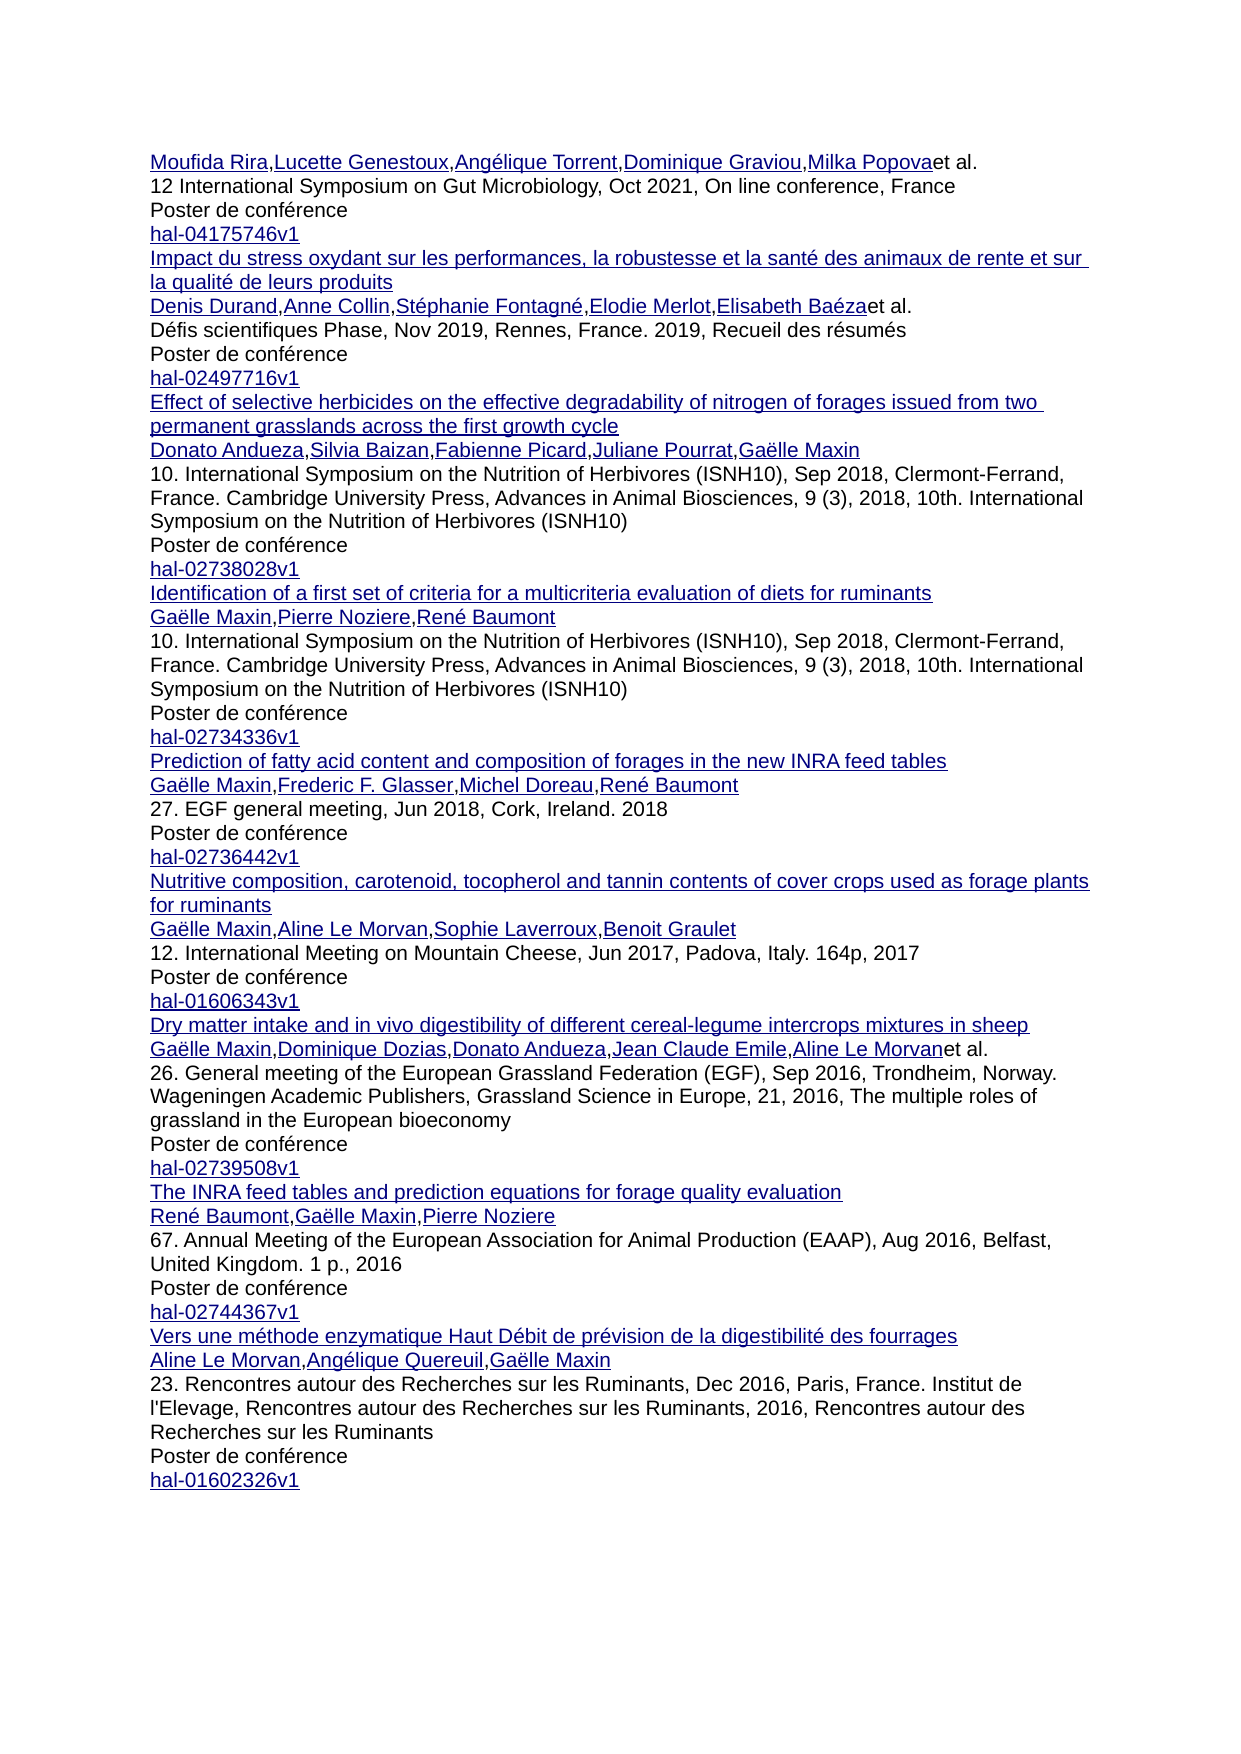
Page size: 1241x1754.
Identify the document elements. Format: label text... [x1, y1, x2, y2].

table_cell Impact du stress oxydant sur les performances, la robustesse et la santé des animaux de rente et sur la qualité de leurs produits Denis Durand,Anne Collin,Stéphanie Fontagné,Elodie Merlot,Elisabeth Baézaet al. Défis scientifiques Phase, Nov 2019, Rennes, France. 2019, Recueil des résumés Poster de conférence hal-02497716v1 [150, 246, 1090, 389]
table_cell Prediction of fatty acid content and composition of forages in the new INRA feed tables Gaëlle Maxin,Frederic F. Glasser,Michel Doreau,René Baumont 27. EGF general meeting, Jun 2018, Cork, Ireland. 2018 Poster de conférence hal-02736442v1 [150, 749, 1090, 869]
table_cell Vers une méthode enzymatique Haut Débit de prévision de la digestibilité des fourrages Aline Le Morvan,Angélique Quereuil,Gaëlle Maxin 23. Rencontres autour des Recherches sur les Ruminants, Dec 2016, Paris, France. Institut de l'Elevage, Rencontres autour des Recherches sur les Ruminants, 2016, Rencontres autour des Recherches sur les Ruminants Poster de conférence hal-01602326v1 [150, 1324, 1090, 1492]
table_cell Dry matter intake and in vivo digestibility of different cereal-legume intercrops mixtures in sheep Gaëlle Maxin,Dominique Dozias,Donato Andueza,Jean Claude Emile,Aline Le Morvanet al. 26. General meeting of the European Grassland Federation (EGF), Sep 2016, Trondheim, Norway. Wageningen Academic Publishers, Grassland Science in Europe, 21, 2016, The multiple roles of grassland in the European bioeconomy Poster de conférence hal-02739508v1 [150, 1013, 1090, 1180]
table_cell Nutritive composition, carotenoid, tocopherol and tannin contents of cover crops used as forage plants [150, 869, 1090, 890]
table_cell Identification of a first set of criteria for a multicriteria evaluation of diets for ruminants Gaëlle Maxin,Pierre Noziere,René Baumont 10. International Symposium on the Nutrition of Herbivores (ISNH10), Sep 2018, Clermont-Ferrand, France. Cambridge University Press, Advances in Animal Biosciences, 9 (3), 2018, 10th. International Symposium on the Nutrition of Herbivores (ISNH10) Poster de conférence hal-02734336v1 [150, 581, 1090, 749]
table_cell Moufida Rira,Lucette Genestoux,Angélique Torrent,Dominique Graviou,Milka Popovaet al. 12 International Symposium on Gut Microbiology, Oct 2021, On line conference, France Poster de conférence hal-04175746v1 [150, 150, 1090, 246]
table_cell The INRA feed tables and prediction equations for forage quality evaluation René Baumont,Gaëlle Maxin,Pierre Noziere 67. Annual Meeting of the European Association for Animal Production (EAAP), Aug 2016, Belfast, United Kingdom. 1 p., 2016 Poster de conférence hal-02744367v1 [150, 1180, 1090, 1324]
table_cell for ruminants Gaëlle Maxin,Aline Le Morvan,Sophie Laverroux,Benoit Graulet 12. International Meeting on Mountain Cheese, Jun 2017, Padova, Italy. 164p, 2017 Poster de conférence hal-01606343v1 [150, 891, 1090, 1012]
table_cell Effect of selective herbicides on the effective degradability of nitrogen of forages issued from two permanent grasslands across the first growth cycle Donato Andueza,Silvia Baizan,Fabienne Picard,Juliane Pourrat,Gaëlle Maxin 10. International Symposium on the Nutrition of Herbivores (ISNH10), Sep 2018, Clermont-Ferrand, France. Cambridge University Press, Advances in Animal Biosciences, 9 (3), 2018, 10th. International Symposium on the Nutrition of Herbivores (ISNH10) Poster de conférence hal-02738028v1 [150, 390, 1090, 581]
